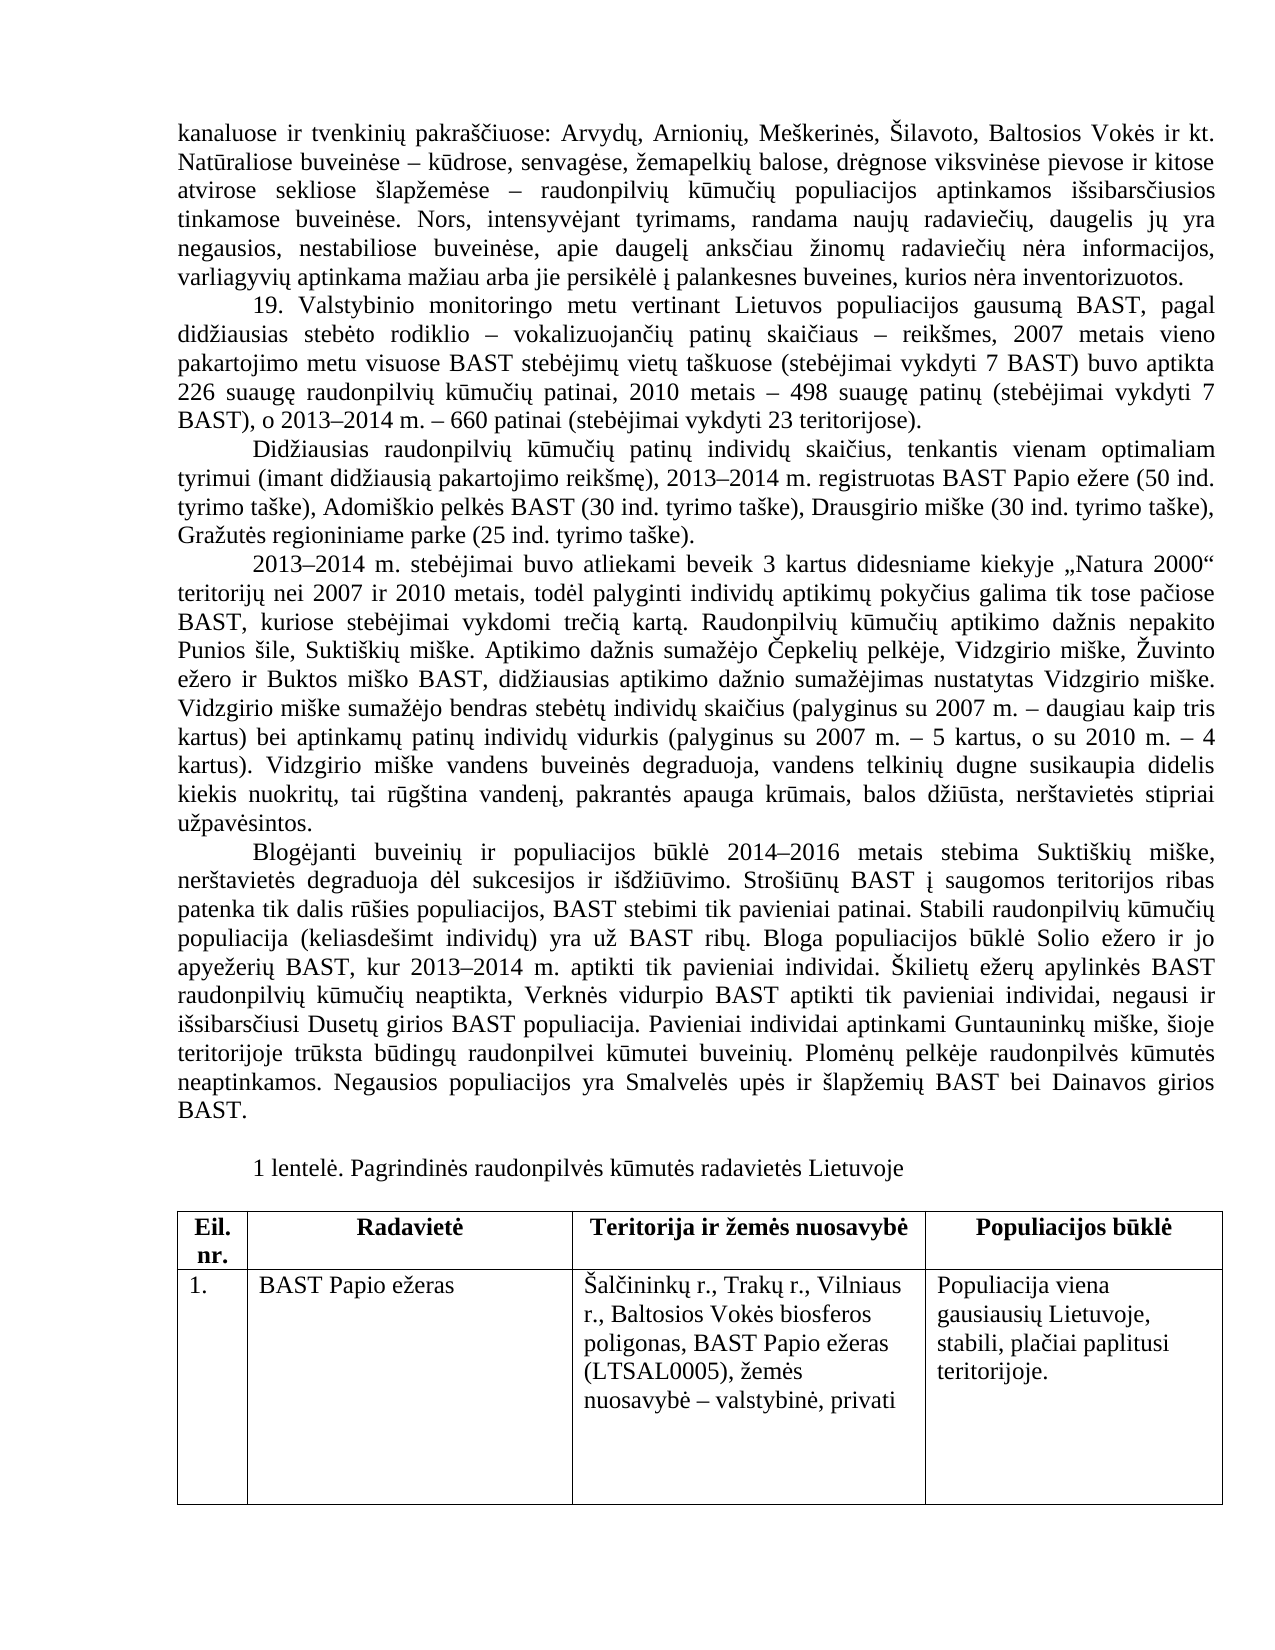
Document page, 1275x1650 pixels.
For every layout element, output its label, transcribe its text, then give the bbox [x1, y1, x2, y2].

text kanaluose ir tvenkinių pakraščiuose: Arvydų, Arnionių, Meškerinės, Šilavoto, Baltosios Vokės ir kt. Natūraliose buveinėse – kūdrose, senvagėse, žemapelkių balose, drėgnose viksvinėse pievose ir kitose atvirose sekliose šlapžemėse – raudonpilvių kūmučių populiacijos aptinkamos išsibarsčiusios tinkamose buveinėse. Nors, intensyvėjant tyrimams, randama naujų radaviečių, daugelis jų yra negausios, nestabiliose buveinėse, apie daugelį anksčiau žinomų radaviečių nėra informacijos, varliagyvių aptinkama mažiau arba jie persikėlė į palankesnes buveines, kurios nėra inventorizuotos. [177, 118, 1216, 291]
table_cell 1. [178, 1270, 247, 1504]
text 1 lentelė. Pagrindinės raudonpilvės kūmutės radavietės Lietuvoje [177, 1153, 1216, 1182]
table_cell BAST Papio ežeras [248, 1270, 572, 1504]
table_header Eil. nr. [178, 1212, 247, 1269]
text 19. Valstybinio monitoringo metu vertinant Lietuvos populiacijos gausumą BAST, pagal didžiausias stebėto rodiklio – vokalizuojančių patinų skaičiaus – reikšmes, 2007 metais vieno pakartojimo metu visuose BAST stebėjimų vietų taškuose (stebėjimai vykdyti 7 BAST) buvo aptikta 226 suaugę raudonpilvių kūmučių patinai, 2010 metais – 498 suaugę patinų (stebėjimai vykdyti 7 BAST), o 2013–2014 m. – 660 patinai (stebėjimai vykdyti 23 teritorijose). [177, 291, 1216, 434]
table_header Populiacijos būklė [926, 1212, 1222, 1269]
text Didžiausias raudonpilvių kūmučių patinų individų skaičius, tenkantis vienam optimaliam tyrimui (imant didžiausią pakartojimo reikšmę), 2013–2014 m. registruotas BAST Papio ežere (50 ind. tyrimo taške), Adomiškio pelkės BAST (30 ind. tyrimo taške), Drausgirio miške (30 ind. tyrimo taške), Gražutės regioniniame parke (25 ind. tyrimo taške). [177, 434, 1216, 549]
table_cell Populiacija viena gausiausių Lietuvoje, stabili, plačiai paplitusi teritorijoje. [926, 1270, 1222, 1504]
text 2013–2014 m. stebėjimai buvo atliekami beveik 3 kartus didesniame kiekyje „Natura 2000“ teritorijų nei 2007 ir 2010 metais, todėl palyginti individų aptikimų pokyčius galima tik tose pačiose BAST, kuriose stebėjimai vykdomi trečią kartą. Raudonpilvių kūmučių aptikimo dažnis nepakito Punios šile, Suktiškių miške. Aptikimo dažnis sumažėjo Čepkelių pelkėje, Vidzgirio miške, Žuvinto ežero ir Buktos miško BAST, didžiausias aptikimo dažnio sumažėjimas nustatytas Vidzgirio miške. Vidzgirio miške sumažėjo bendras stebėtų individų skaičius (palyginus su 2007 m. – daugiau kaip tris kartus) bei aptinkamų patinų individų vidurkis (palyginus su 2007 m. – 5 kartus, o su 2010 m. – 4 kartus). Vidzgirio miške vandens buveinės degraduoja, vandens telkinių dugne susikaupia didelis kiekis nuokritų, tai rūgština vandenį, pakrantės apauga krūmais, balos džiūsta, nerštavietės stipriai užpavėsintos. [177, 549, 1216, 837]
table_header Teritorija ir žemės nuosavybė [573, 1212, 925, 1269]
table_header Radavietė [248, 1212, 572, 1269]
text Blogėjanti buveinių ir populiacijos būklė 2014–2016 metais stebima Suktiškių miške, nerštavietės degraduoja dėl sukcesijos ir išdžiūvimo. Strošiūnų BAST į saugomos teritorijos ribas patenka tik dalis rūšies populiacijos, BAST stebimi tik pavieniai patinai. Stabili raudonpilvių kūmučių populiacija (keliasdešimt individų) yra už BAST ribų. Bloga populiacijos būklė Solio ežero ir jo apyežerių BAST, kur 2013–2014 m. aptikti tik pavieniai individai. Škilietų ežerų apylinkės BAST raudonpilvių kūmučių neaptikta, Verknės vidurpio BAST aptikti tik pavieniai individai, negausi ir išsibarsčiusi Dusetų girios BAST populiacija. Pavieniai individai aptinkami Guntauninkų miške, šioje teritorijoje trūksta būdingų raudonpilvei kūmutei buveinių. Plomėnų pelkėje raudonpilvės kūmutės neaptinkamos. Negausios populiacijos yra Smalvelės upės ir šlapžemių BAST bei Dainavos girios BAST. [177, 837, 1216, 1124]
table_cell Šalčininkų r., Trakų r., Vilniaus r., Baltosios Vokės biosferos poligonas, BAST Papio ežeras (LTSAL0005), žemės nuosavybė – valstybinė, privati [573, 1270, 925, 1504]
